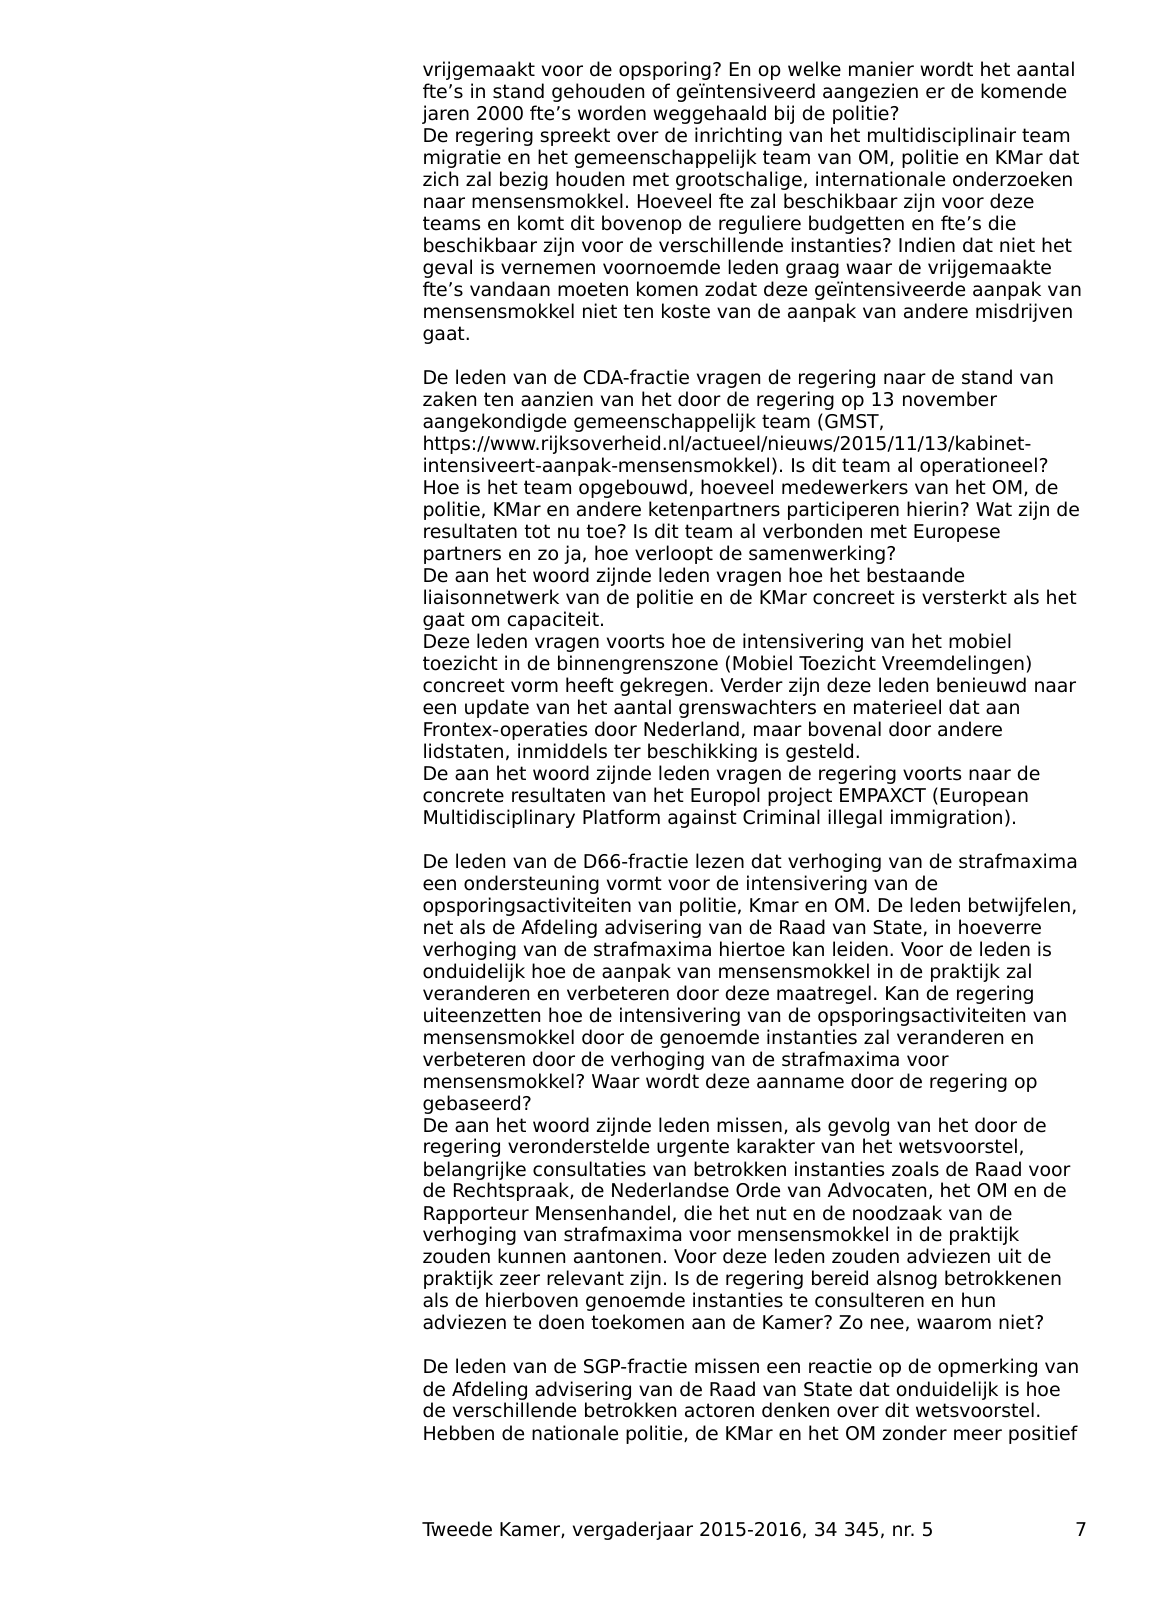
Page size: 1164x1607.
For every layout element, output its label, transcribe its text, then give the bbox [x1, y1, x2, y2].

text Deze leden vragen voorts hoe de intensivering van het mobiel toezicht in de binnengrenszone (Mobiel Toezicht Vreemdelingen) concreet vorm heeft gekregen. Verder zijn deze leden benieuwd naar een update van het aantal grenswachters en materieel dat aan Frontex-operaties door Nederland, maar bovenal door andere lidstaten, inmiddels ter beschikking is gesteld. [422, 631, 1087, 763]
text De leden van de CDA-fractie vragen de regering naar de stand van zaken ten aanzien van het door de regering op 13 november aangekondigde gemeenschappelijk team (GMST, https://www.rijksoverheid.nl/actueel/nieuws/2015/11/13/kabinet-intensiveert-aanpak-mensensmokkel). Is dit team al operationeel? Hoe is het team opgebouwd, hoeveel medewerkers van het OM, de politie, KMar en andere ketenpartners participeren hierin? Wat zijn de resultaten tot nu toe? Is dit team al verbonden met Europese partners en zo ja, hoe verloopt de samenwerking? [422, 367, 1087, 565]
text De leden van de D66-fractie lezen dat verhoging van de strafmaxima een ondersteuning vormt voor de intensivering van de opsporingsactiviteiten van politie, Kmar en OM. De leden betwijfelen, net als de Afdeling advisering van de Raad van State, in hoeverre verhoging van de strafmaxima hiertoe kan leiden. Voor de leden is onduidelijk hoe de aanpak van mensensmokkel in de praktijk zal veranderen en verbeteren door deze maatregel. Kan de regering uiteenzetten hoe de intensivering van de opsporingsactiviteiten van mensensmokkel door de genoemde instanties zal veranderen en verbeteren door de verhoging van de strafmaxima voor mensensmokkel? Waar wordt deze aanname door de regering op gebaseerd? [422, 851, 1087, 1114]
text De leden van de SGP-fractie missen een reactie op de opmerking van de Afdeling advisering van de Raad van State dat onduidelijk is hoe de verschillende betrokken actoren denken over dit wetsvoorstel. Hebben de nationale politie, de KMar en het OM zonder meer positief [422, 1356, 1087, 1444]
text De aan het woord zijnde leden vragen hoe het bestaande liaisonnetwerk van de politie en de KMar concreet is versterkt als het gaat om capaciteit. [422, 565, 1087, 631]
text De aan het woord zijnde leden missen, als gevolg van het door de regering veronderstelde urgente karakter van het wetsvoorstel, belangrijke consultaties van betrokken instanties zoals de Raad voor de Rechtspraak, de Nederlandse Orde van Advocaten, het OM en de Rapporteur Mensenhandel, die het nut en de noodzaak van de verhoging van strafmaxima voor mensensmokkel in de praktijk zouden kunnen aantonen. Voor deze leden zouden adviezen uit de praktijk zeer relevant zijn. Is de regering bereid alsnog betrokkenen als de hierboven genoemde instanties te consulteren en hun adviezen te doen toekomen aan de Kamer? Zo nee, waarom niet? [422, 1114, 1087, 1334]
text De aan het woord zijnde leden vragen de regering voorts naar de concrete resultaten van het Europol project EMPAXCT (European Multidisciplinary Platform against Criminal illegal immigration). [422, 763, 1087, 828]
text De regering spreekt over de inrichting van het multidisciplinair team migratie en het gemeenschappelijk team van OM, politie en KMar dat zich zal bezig houden met grootschalige, internationale onderzoeken naar mensensmokkel. Hoeveel fte zal beschikbaar zijn voor deze teams en komt dit bovenop de reguliere budgetten en fte’s die beschikbaar zijn voor de verschillende instanties? Indien dat niet het geval is vernemen voornoemde leden graag waar de vrijgemaakte fte’s vandaan moeten komen zodat deze geïntensiveerde aanpak van mensensmokkel niet ten koste van de aanpak van andere misdrijven gaat. [422, 125, 1087, 345]
text vrijgemaakt voor de opsporing? En op welke manier wordt het aantal fte’s in stand gehouden of geïntensiveerd aangezien er de komende jaren 2000 fte’s worden weggehaald bij de politie? [422, 59, 1087, 125]
